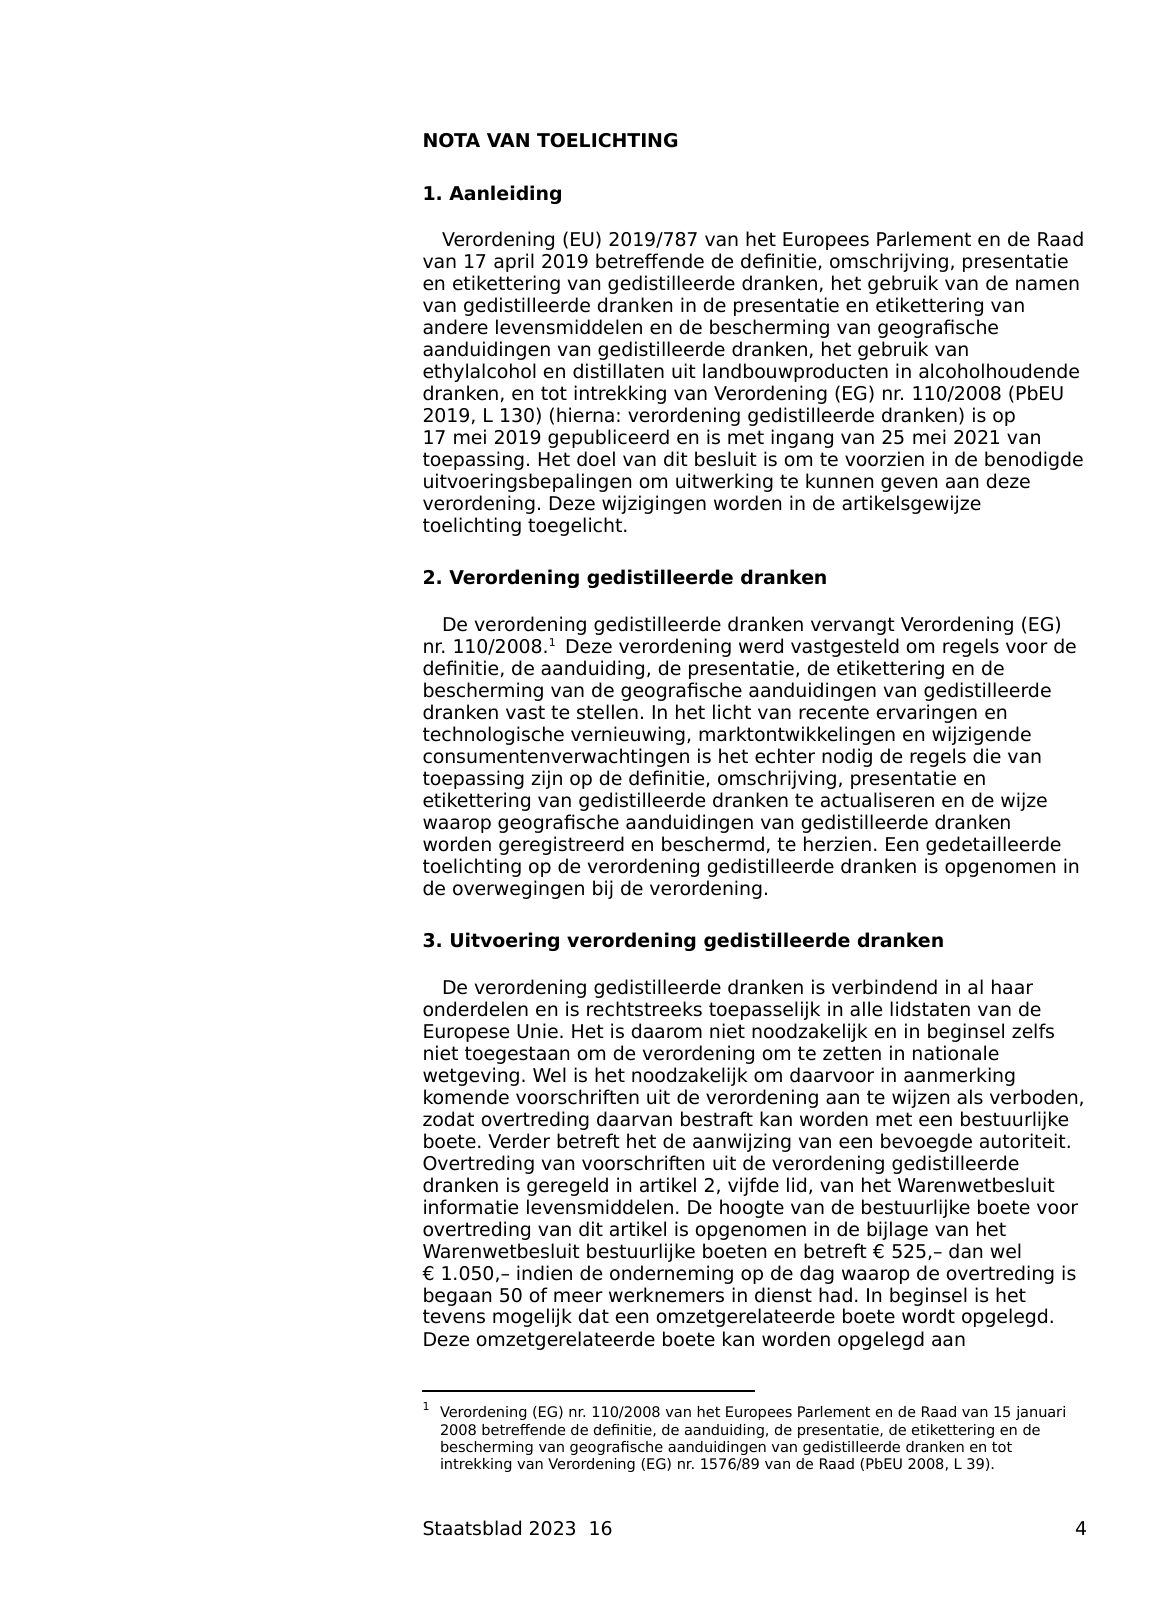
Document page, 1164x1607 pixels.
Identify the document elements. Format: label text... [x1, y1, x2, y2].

subtitle 3. Uitvoering verordening gedistilleerde dranken [422, 930, 1087, 952]
subtitle 2. Verordening gedistilleerde dranken [422, 567, 1087, 589]
subtitle NOTA VAN TOELICHTING [422, 130, 1087, 152]
text Verordening (EU) 2019/787 van het Europees Parlement en de Raad van 17 april 2019 betreffende de definitie, omschrijving, presentatie en etikettering van gedistilleerde dranken, het gebruik van de namen van gedistilleerde dranken in de presentatie en etikettering van andere levensmiddelen en de bescherming van geografische aanduidingen van gedistilleerde dranken, het gebruik van ethylalcohol en distillaten uit landbouwproducten in alcoholhoudende dranken, en tot intrekking van Verordening (EG) nr. 110/2008 (PbEU 2019, L 130) (hierna: verordening gedistilleerde dranken) is op 17 mei 2019 gepubliceerd en is met ingang van 25 mei 2021 van toepassing. Het doel van dit besluit is om te voorzien in de benodigde uitvoeringsbepalingen om uitwerking te kunnen geven aan deze verordening. Deze wijzigingen worden in de artikelsgewijze toelichting toegelicht. [422, 229, 1087, 537]
text De verordening gedistilleerde dranken is verbindend in al haar onderdelen en is rechtstreeks toepasselijk in alle lidstaten van de Europese Unie. Het is daarom niet noodzakelijk en in beginsel zelfs niet toegestaan om de verordening om te zetten in nationale wetgeving. Wel is het noodzakelijk om daarvoor in aanmerking komende voorschriften uit de verordening aan te wijzen als verboden, zodat overtreding daarvan bestraft kan worden met een bestuurlijke boete. Verder betreft het de aanwijzing van een bevoegde autoriteit. Overtreding van voorschriften uit de verordening gedistilleerde dranken is geregeld in artikel 2, vijfde lid, van het Warenwetbesluit informatie levensmiddelen. De hoogte van de bestuurlijke boete voor overtreding van dit artikel is opgenomen in de bijlage van het Warenwetbesluit bestuurlijke boeten en betreft € 525,– dan wel € 1.050,– indien de onderneming op de dag waarop de overtreding is begaan 50 of meer werknemers in dienst had. In beginsel is het tevens mogelijk dat een omzetgerelateerde boete wordt opgelegd. Deze omzetgerelateerde boete kan worden opgelegd aan [422, 977, 1087, 1350]
subtitle 1. Aanleiding [422, 182, 1087, 204]
text Verordening (EG) nr. 110/2008 van het Europees Parlement en de Raad van 15 januari 2008 betreffende de definitie, de aanduiding, de presentatie, de etikettering en de bescherming van geografische aanduidingen van gedistilleerde dranken en tot intrekking van Verordening (EG) nr. 1576/89 van de Raad (PbEU 2008, L 39). [422, 1400, 1087, 1473]
text De verordening gedistilleerde dranken vervangt Verordening (EG) nr. 110/2008. Deze verordening werd vastgesteld om regels voor de definitie, de aanduiding, de presentatie, de etikettering en de bescherming van de geografische aanduidingen van gedistilleerde dranken vast te stellen. In het licht van recente ervaringen en technologische vernieuwing, marktontwikkelingen en wijzigende consumentenverwachtingen is het echter nodig de regels die van toepassing zijn op de definitie, omschrijving, presentatie en etikettering van gedistilleerde dranken te actualiseren en de wijze waarop geografische aanduidingen van gedistilleerde dranken worden geregistreerd en beschermd, te herzien. Een gedetailleerde toelichting op de verordening gedistilleerde dranken is opgenomen in de overwegingen bij de verordening. [422, 614, 1087, 900]
